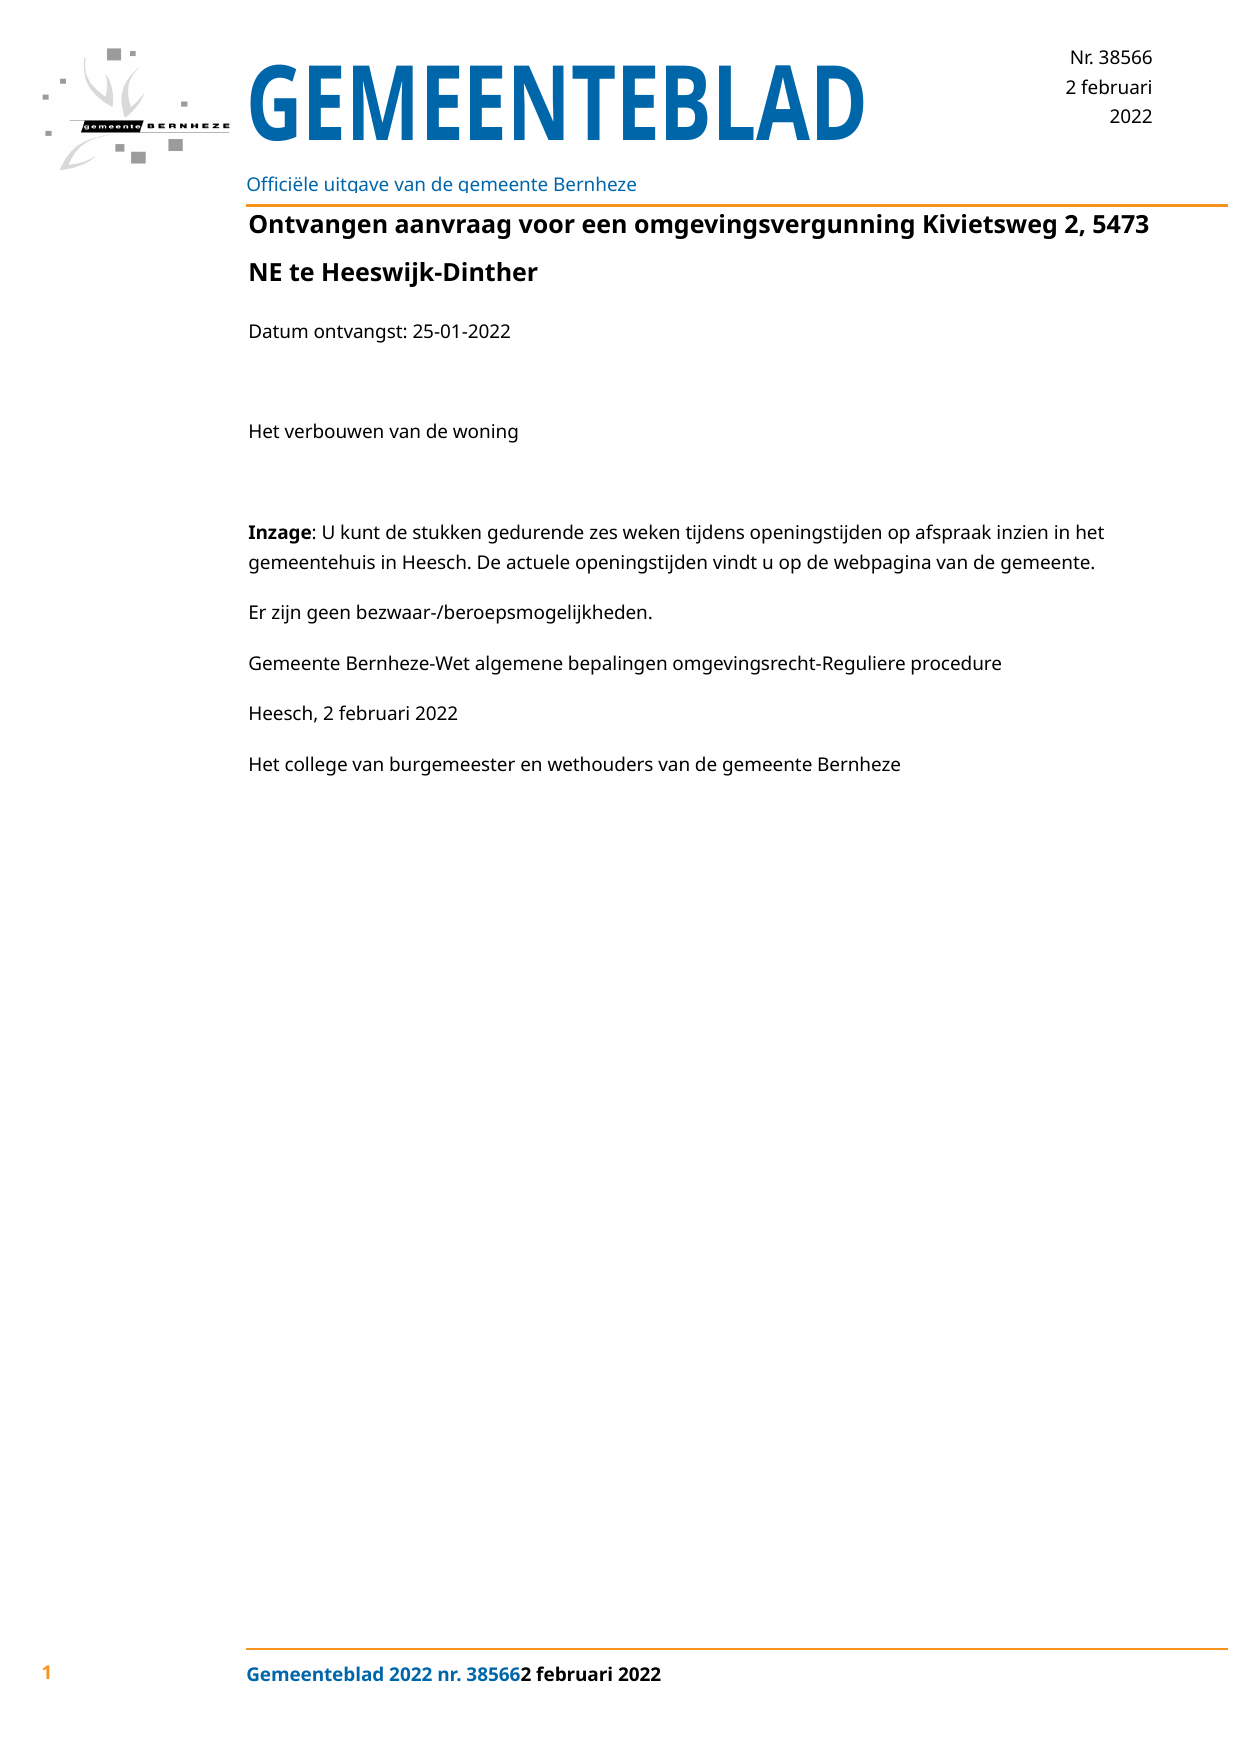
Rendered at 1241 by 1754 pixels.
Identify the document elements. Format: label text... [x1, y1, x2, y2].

text Heesch, 2 februari 2022 [248, 700, 1152, 726]
text Het verbouwen van de woning [248, 419, 1152, 444]
text Datum ontvangst: 25-01-2022 [248, 318, 1152, 344]
text Gemeente Bernheze-Wet algemene bepalingen omgevingsrecht-Reguliere procedure [248, 650, 1152, 676]
text Het college van burgemeester en wethouders van de gemeente Bernheze [248, 751, 1152, 777]
text Ontvangen aanvraag voor een omgevingsvergunning Kivietsweg 2, 5473 NE te Heeswijk-Dinther [248, 207, 1152, 288]
picture [41, 47, 231, 172]
text Inzage: U kunt de stukken gedurende zes weken tijdens openingstijden op afspraak inzien in het gemeentehuis in Heesch. De actuele openingstijden vindt u op de webpagina van de gemeente. [248, 519, 1152, 575]
text Er zijn geen bezwaar-/beroepsmogelijkheden. [248, 599, 1152, 625]
